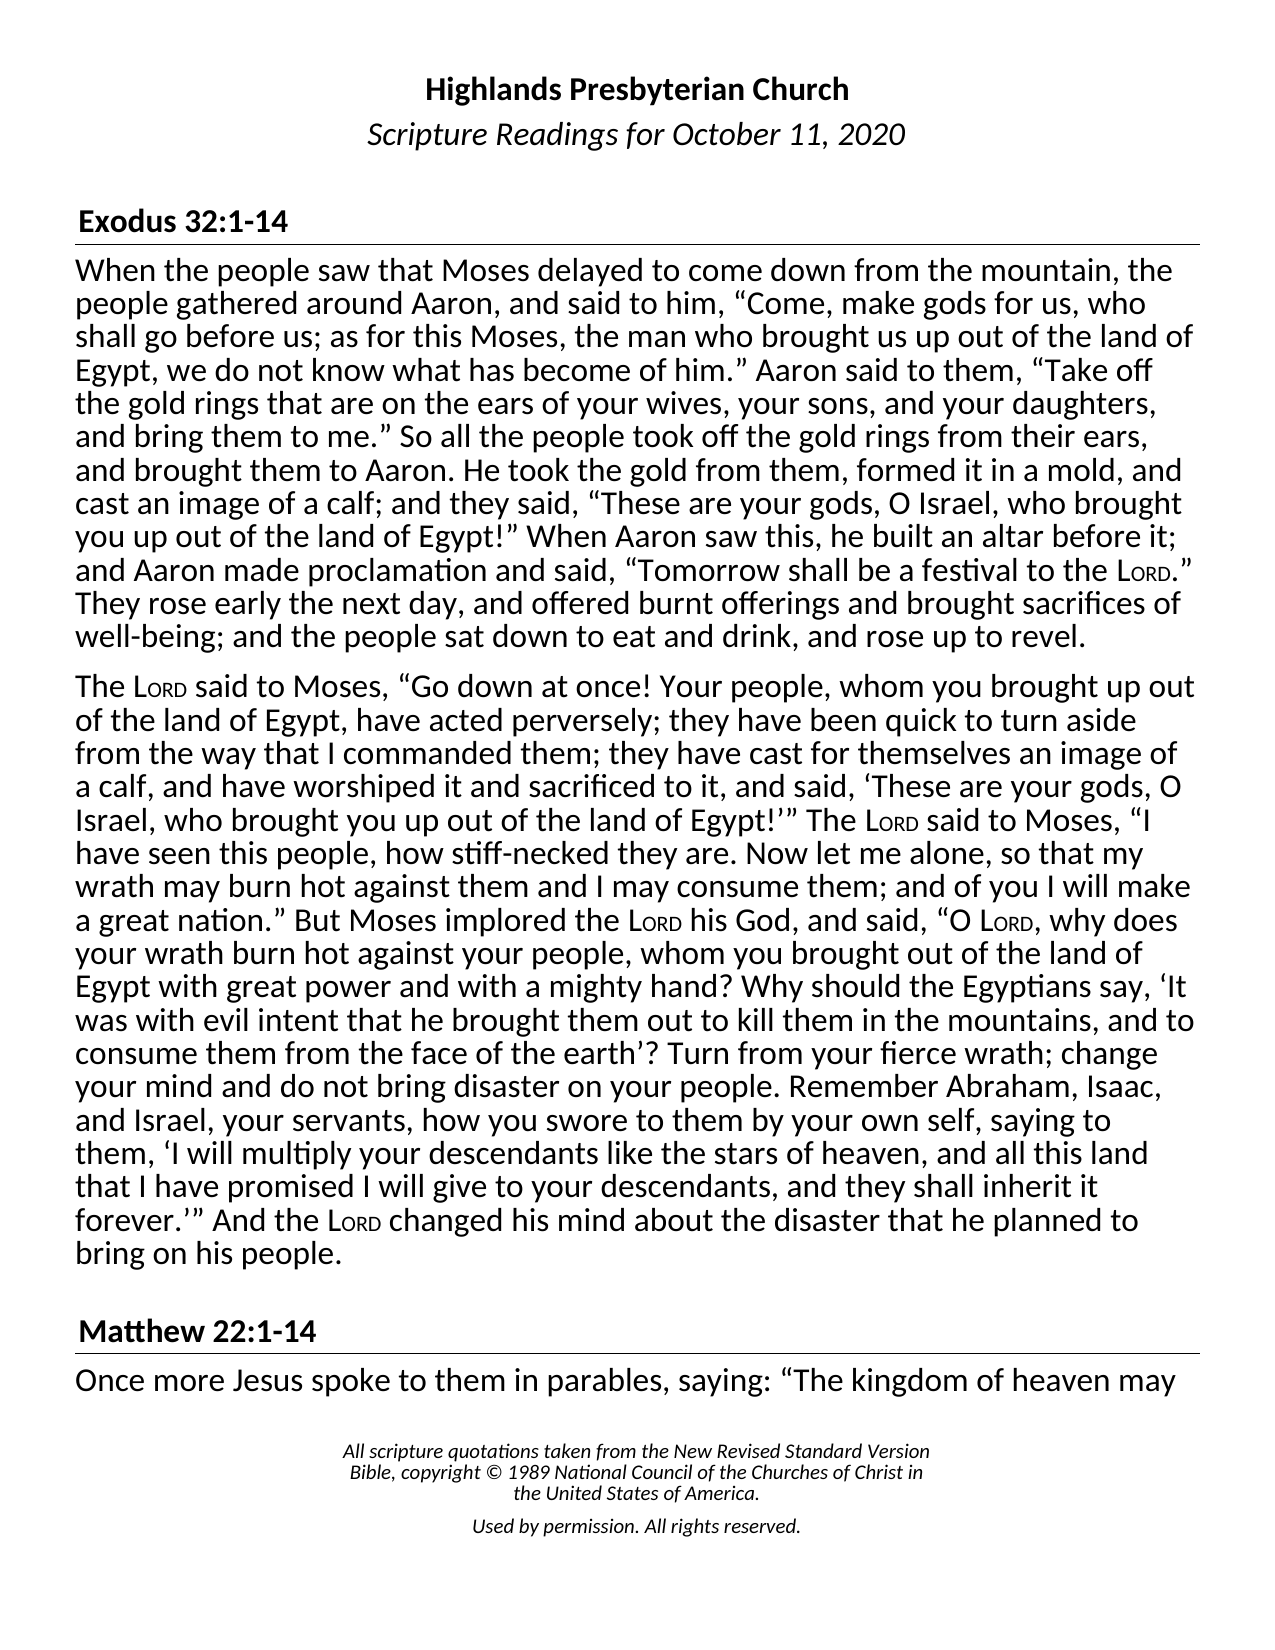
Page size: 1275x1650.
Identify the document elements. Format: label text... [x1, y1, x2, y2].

subtitle Matthew 22:1-14 [75, 1314, 1200, 1353]
text The Lord said to Moses, “Go down at once! Your people, whom you brought up out of the land of Egypt, have acted perversely; they have been quick to turn aside from the way that I commanded them; they have cast for themselves an image of a calf, and have worshiped it and sacrificed to it, and said, ‘These are your gods, O Israel, who brought you up out of the land of Egypt!’” The Lord said to Moses, “I have seen this people, how stiff-necked they are. Now let me alone, so that my wrath may burn hot against them and I may consume them; and of you I will make a great nation.” But Moses implored the Lord his God, and said, “O Lord, why does your wrath burn hot against your people, whom you brought out of the land of Egypt with great power and with a mighty hand? Why should the Egyptians say, ‘It was with evil intent that he brought them out to kill them in the mountains, and to consume them from the face of the earth’? Turn from your fierce wrath; change your mind and do not bring disaster on your people. Remember Abraham, Isaac, and Israel, your servants, how you swore to them by your own self, saying to them, ‘I will multiply your descendants like the stars of heaven, and all this land that I have promised I will give to your descendants, and they shall inherit it forever.’” And the Lord changed his mind about the disaster that he planned to bring on his people. [75, 673, 1200, 1273]
title Highlands Presbyterian Church [75, 75, 1200, 108]
text Used by permission. All rights reserved. [337, 1518, 937, 1539]
subtitle Exodus 32:1-14 [75, 204, 1200, 244]
text All scripture quotations taken from the New Revised Standard Version Bible, copyright © 1989 National Council of the Churches of Christ in the United States of America. [337, 1443, 937, 1506]
text Once more Jesus spoke to them in parables, saying: “The kingdom of heaven may [75, 1366, 1200, 1399]
text When the people saw that Moses delayed to come down from the mountain, the people gathered around Aaron, and said to him, “Come, make gods for us, who shall go before us; as for this Moses, the man who brought us up out of the land of Egypt, we do not know what has become of him.” Aaron said to them, “Take off the gold rings that are on the ears of your wives, your sons, and your daughters, and bring them to me.” So all the people took off the gold rings from their ears, and brought them to Aaron. He took the gold from them, formed it in a mold, and cast an image of a calf; and they said, “These are your gods, O Israel, who brought you up out of the land of Egypt!” When Aaron saw this, he built an altar before it; and Aaron made proclamation and said, “Tomorrow shall be a festival to the Lord.” They rose early the next day, and offered burnt offerings and brought sacrifices of well-being; and the people sat down to eat and drink, and rose up to revel. [75, 256, 1200, 656]
subtitle Scripture Readings for October 11, 2020 [75, 120, 1200, 154]
